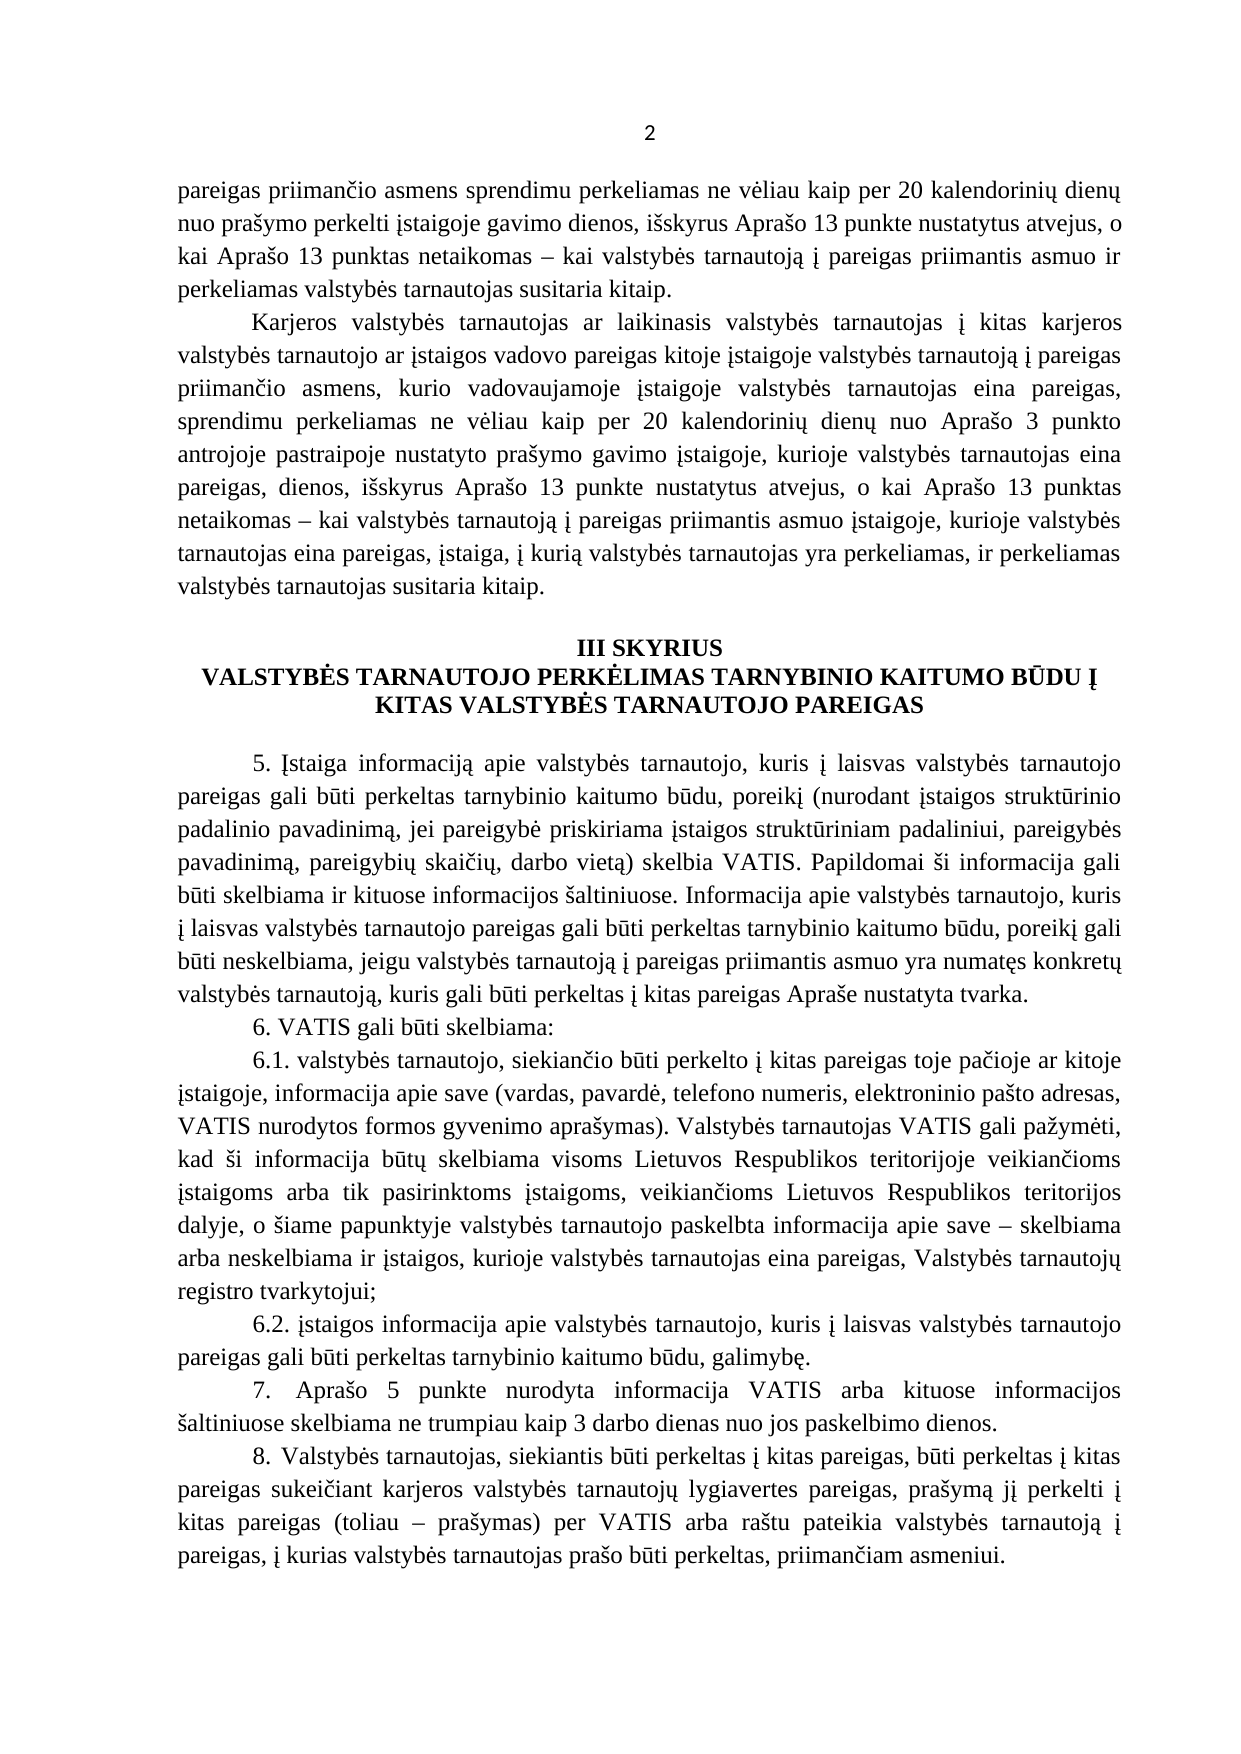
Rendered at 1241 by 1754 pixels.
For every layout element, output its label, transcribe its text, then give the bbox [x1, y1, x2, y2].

text Karjeros valstybės tarnautojas ar laikinasis valstybės tarnautojas į kitas karjeros valstybės tarnautojo ar įstaigos vadovo pareigas kitoje įstaigoje valstybės tarnautoją į pareigas priimančio asmens, kurio vadovaujamoje įstaigoje valstybės tarnautojas eina pareigas, sprendimu perkeliamas ne vėliau kaip per 20 kalendorinių dienų nuo Aprašo 3 punkto antrojoje pastraipoje nustatyto prašymo gavimo įstaigoje, kurioje valstybės tarnautojas eina pareigas, dienos, išskyrus Aprašo 13 punkte nustatytus atvejus, o kai Aprašo 13 punktas netaikomas – kai valstybės tarnautoją į pareigas priimantis asmuo įstaigoje, kurioje valstybės tarnautojas eina pareigas, įstaiga, į kurią valstybės tarnautojas yra perkeliamas, ir perkeliamas valstybės tarnautojas susitaria kitaip. [177, 307, 1122, 600]
text III SKYRIUS [177, 633, 1122, 662]
text 6.2. įstaigos informacija apie valstybės tarnautojo, kuris į laisvas valstybės tarnautojo pareigas gali būti perkeltas tarnybinio kaitumo būdu, galimybę. [177, 1309, 1122, 1371]
text pareigas priimančio asmens sprendimu perkeliamas ne vėliau kaip per 20 kalendorinių dienų nuo prašymo perkelti įstaigoje gavimo dienos, išskyrus Aprašo 13 punkte nustatytus atvejus, o kai Aprašo 13 punktas netaikomas – kai valstybės tarnautoją į pareigas priimantis asmuo ir perkeliamas valstybės tarnautojas susitaria kitaip. [177, 175, 1122, 303]
text 6.1. valstybės tarnautojo, siekiančio būti perkelto į kitas pareigas toje pačioje ar kitoje įstaigoje, informacija apie save (vardas, pavardė, telefono numeris, elektroninio pašto adresas, VATIS nurodytos formos gyvenimo aprašymas). Valstybės tarnautojas VATIS gali pažymėti, kad ši informacija būtų skelbiama visoms Lietuvos Respublikos teritorijoje veikiančioms įstaigoms arba tik pasirinktoms įstaigoms, veikiančioms Lietuvos Respublikos teritorijos dalyje, o šiame papunktyje valstybės tarnautojo paskelbta informacija apie save – skelbiama arba neskelbiama ir įstaigos, kurioje valstybės tarnautojas eina pareigas, Valstybės tarnautojų registro tvarkytojui; [177, 1045, 1122, 1305]
text 8. Valstybės tarnautojas, siekiantis būti perkeltas į kitas pareigas, būti perkeltas į kitas pareigas sukeičiant karjeros valstybės tarnautojų lygiavertes pareigas, prašymą jį perkelti į kitas pareigas (toliau – prašymas) per VATIS arba raštu pateikia valstybės tarnautoją į pareigas, į kurias valstybės tarnautojas prašo būti perkeltas, priimančiam asmeniui. [177, 1441, 1122, 1569]
text 6. VATIS gali būti skelbiama: [177, 1012, 1122, 1041]
text VALSTYBĖS TARNAUTOJO PERKĖLIMAS TARNYBINIO KAITUMO BŪDU Į KITAS VALSTYBĖS TARNAUTOJO PAREIGAS [177, 662, 1122, 719]
text 5. Įstaiga informaciją apie valstybės tarnautojo, kuris į laisvas valstybės tarnautojo pareigas gali būti perkeltas tarnybinio kaitumo būdu, poreikį (nurodant įstaigos struktūrinio padalinio pavadinimą, jei pareigybė priskiriama įstaigos struktūriniam padaliniui, pareigybės pavadinimą, pareigybių skaičių, darbo vietą) skelbia VATIS. Papildomai ši informacija gali būti skelbiama ir kituose informacijos šaltiniuose. Informacija apie valstybės tarnautojo, kuris į laisvas valstybės tarnautojo pareigas gali būti perkeltas tarnybinio kaitumo būdu, poreikį gali būti neskelbiama, jeigu valstybės tarnautoją į pareigas priimantis asmuo yra numatęs konkretų valstybės tarnautoją, kuris gali būti perkeltas į kitas pareigas Apraše nustatyta tvarka. [177, 748, 1122, 1008]
text 7. Aprašo 5 punkte nurodyta informacija VATIS arba kituose informacijos šaltiniuose skelbiama ne trumpiau kaip 3 darbo dienas nuo jos paskelbimo dienos. [177, 1375, 1122, 1437]
